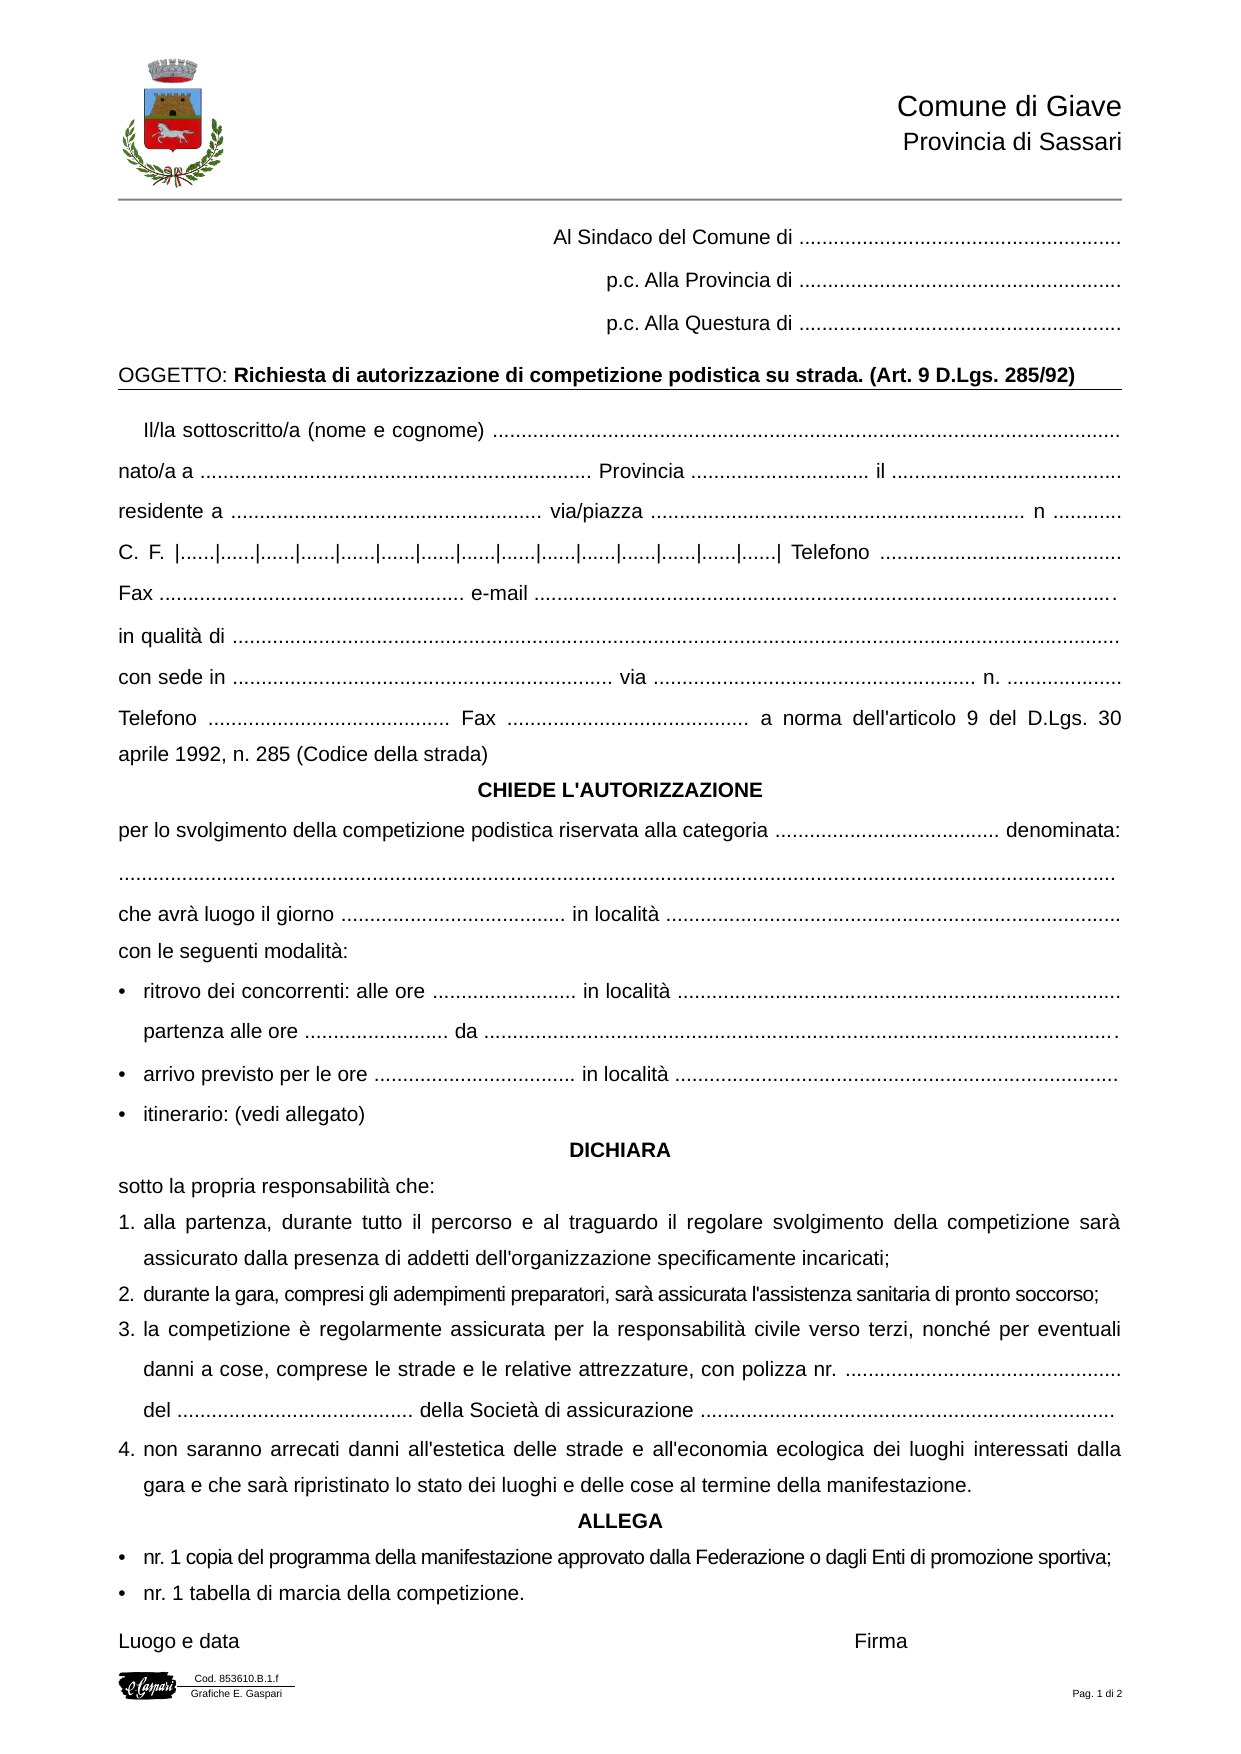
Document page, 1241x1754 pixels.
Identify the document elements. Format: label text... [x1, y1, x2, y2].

text 2. durante la gara, compresi gli adempimenti preparatori, sarà assicurata l'assistenza sanitaria di pronto soccorso; [118, 1281, 1122, 1305]
text ALLEGA [118, 1509, 1122, 1533]
text Provincia di Sassari [224, 127, 1122, 156]
text • nr. 1 copia del programma della manifestazione approvato dalla Federazione o dagli Enti di promozione sportiva; [118, 1545, 1122, 1569]
text ............................................................................................................................................................................. che avrà luogo il giorno ....................................... in località ............................................................................... con le seguenti modalità: [118, 857, 1122, 963]
text Al Sindaco del Comune di ........................................................ [546, 221, 1122, 250]
text Luogo e data Firma [118, 1629, 1122, 1653]
text Il/la sottoscritto/a (nome e cognome) ............................................................................................................. nato/a a .................................................................... Provincia ............................... il ........................................ residente a ...................................................... via/piazza ................................................................. n ............ C. F. |......|......|......|......|......|......|......|......|......|......|......|......|......|......|......| Telefono .......................................... Fax ..................................................... e-mail ..................................................................................................... [118, 414, 1122, 606]
text per lo svolgimento della competizione podistica riservata alla categoria ....................................... denominata: [118, 814, 1122, 843]
text sotto la propria responsabilità che: [118, 1173, 1122, 1197]
text p.c. Alla Questura di ........................................................ [546, 307, 1122, 336]
text • ritrovo dei concorrenti: alle ore ......................... in località ............................................................................. partenza alle ore ......................... da .............................................................................................................. [118, 975, 1122, 1044]
text p.c. Alla Provincia di ........................................................ [546, 264, 1122, 293]
text Comune di Giave [224, 89, 1122, 122]
text • arrivo previsto per le ore ................................... in località ............................................................................. [118, 1058, 1122, 1087]
picture [122, 58, 224, 189]
text CHIEDE L'AUTORIZZAZIONE [118, 778, 1122, 802]
text 1. alla partenza, durante tutto il percorso e al traguardo il regolare svolgimento della competizione sarà assicurato dalla presenza di addetti dell'organizzazione specificamente incaricati; [118, 1209, 1122, 1269]
text • nr. 1 tabella di marcia della competizione. [118, 1581, 1122, 1605]
text OGGETTO: Richiesta di autorizzazione di competizione podistica su strada. (Art. 9 D.Lgs. 285/92) [118, 363, 1122, 389]
text 4. non saranno arrecati danni all'estetica delle strade e all'economia ecologica dei luoghi interessati dalla gara e che sarà ripristinato lo stato dei luoghi e delle cose al termine della manifestazione. [118, 1437, 1122, 1497]
text 3. la competizione è regolarmente assicurata per la responsabilità civile verso terzi, nonché per eventuali danni a cose, comprese le strade e le relative attrezzature, con polizza nr. ................................................ del ......................................... della Società di assicurazione ........................................................................ [118, 1317, 1122, 1423]
text DICHIARA [118, 1138, 1122, 1162]
picture [118, 1671, 177, 1700]
text • itinerario: (vedi allegato) [118, 1102, 1122, 1126]
text in qualità di .......................................................................................................................................................... con sede in .................................................................. via ........................................................ n. .................... Telefono .......................................... Fax .......................................... a norma dell'articolo 9 del D.Lgs. 30 aprile 1992, n. 285 (Codice della strada) [118, 620, 1122, 766]
